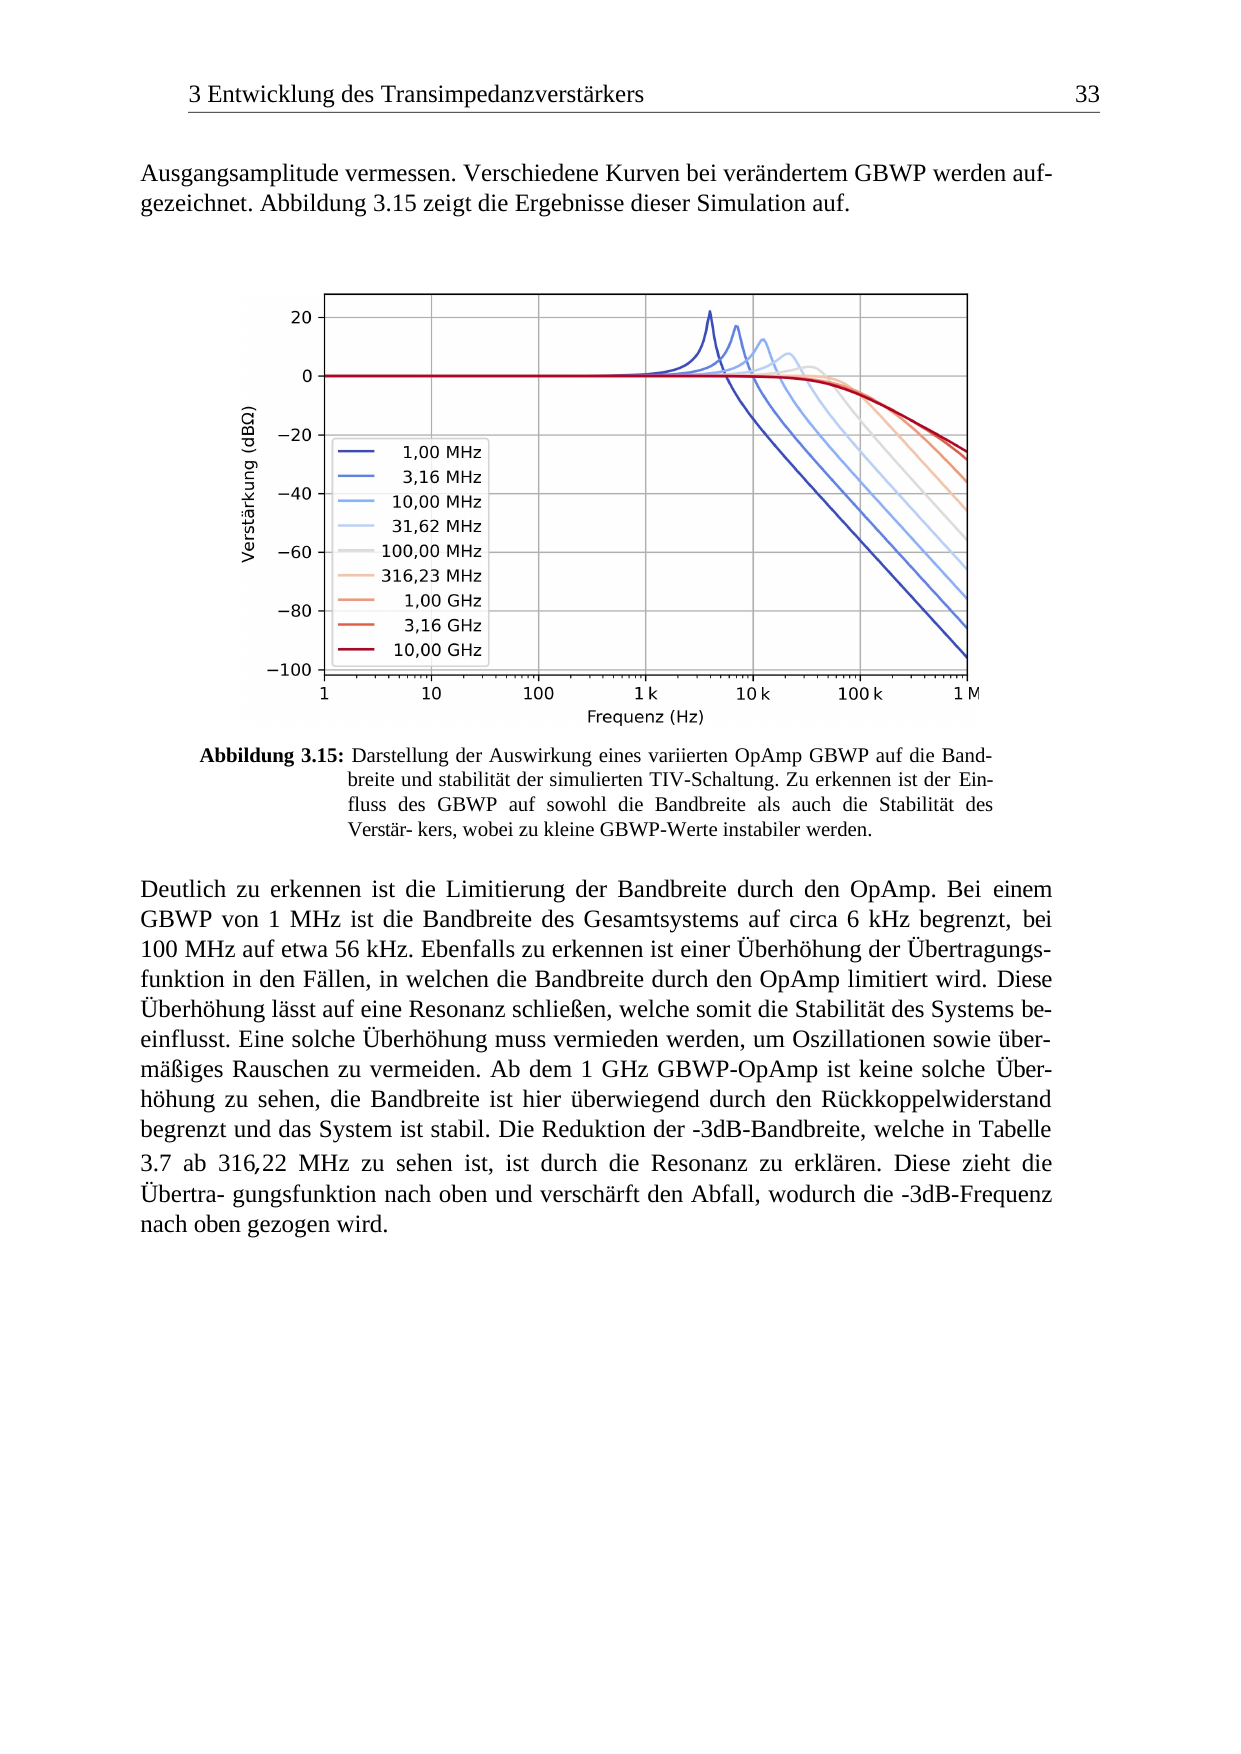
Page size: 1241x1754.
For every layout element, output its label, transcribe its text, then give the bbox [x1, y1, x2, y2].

text Abbildung 3.15: Darstellung der Auswirkung eines variierten OpAmp GBWP auf die Band- breite und stabilität der simulierten TIV-Schaltung. Zu erkennen ist der Ein- fluss des GBWP auf sowohl die Bandbreite als auch die Stabilität des Verstär- kers, wobei zu kleine GBWP-Werte instabiler werden. [199, 306, 993, 841]
text Ausgangsamplitude vermessen. Verschiedene Kurven bei verändertem GBWP werden auf- gezeichnet. Abbildung 3.15 zeigt die Ergebnisse dieser Simulation auf. [140, 158, 1063, 217]
text 3.7 ab 316,22 MHz zu sehen ist, ist durch die Resonanz zu erklären. Diese zieht die Übertra- gungsfunktion nach oben und verschärft den Abfall, wodurch die -3dB-Frequenz nach oben gezogen wird. [140, 1144, 1052, 1238]
text Deutlich zu erkennen ist die Limitierung der Bandbreite durch den OpAmp. Bei einem GBWP von 1 MHz ist die Bandbreite des Gesamtsystems auf circa 6 kHz begrenzt, bei 100 MHz auf etwa 56 kHz. Ebenfalls zu erkennen ist einer Überhöhung der Übertragungs- funktion in den Fällen, in welchen die Bandbreite durch den OpAmp limitiert wird. Diese Überhöhung lässt auf eine Resonanz schließen, welche somit die Stabilität des Systems be- einflusst. Eine solche Überhöhung muss vermieden werden, um Oszillationen sowie über- mäßiges Rauschen zu vermeiden. Ab dem 1 GHz GBWP-OpAmp ist keine solche Über- höhung zu sehen, die Bandbreite ist hier überwiegend durch den Rückkoppelwiderstand begrenzt und das System ist stabil. Die Reduktion der -3dB-Bandbreite, welche in Tabelle [140, 874, 1052, 1143]
picture [241, 293, 979, 726]
